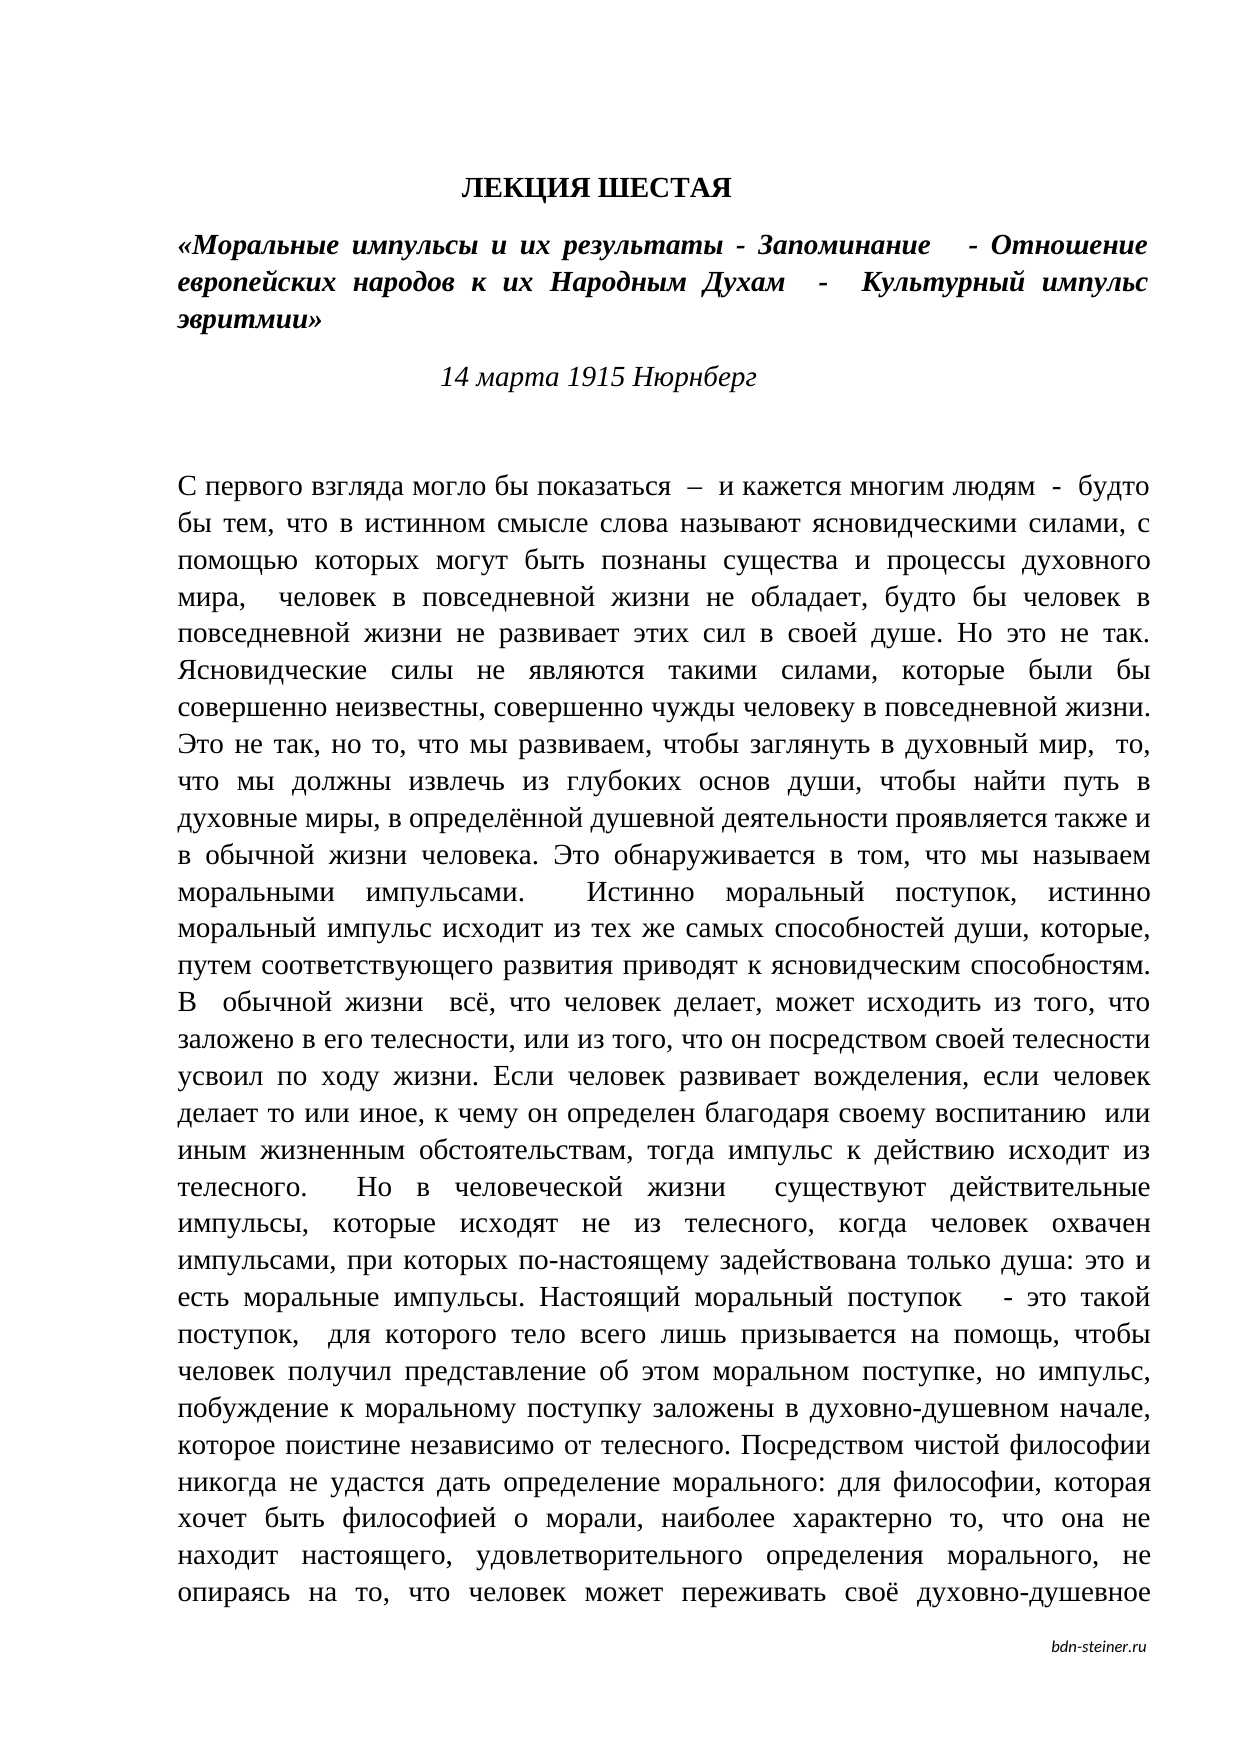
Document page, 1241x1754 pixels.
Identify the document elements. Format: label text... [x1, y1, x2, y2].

text С первого взгляда могло бы показаться – и кажется многим людям - будто бы тем, что в истинном смысле слова называют ясновидческими силами, с помощью которых могут быть познаны существа и процессы духовного мира, человек в повседневной жизни не обладает, будто бы человек в повседневной жизни не развивает этих сил в своей душе. Но это не так. Ясновидческие силы не являются такими силами, которые были бы совершенно неизвестны, совершенно чужды человеку в повседневной жизни. Это не так, но то, что мы развиваем, чтобы заглянуть в духовный мир, то, что мы должны извлечь из глубоких основ души, чтобы найти путь в духовные миры, в определённой душевной деятельности проявляется также и в обычной жизни человека. Это обнаруживается в том, что мы называем моральными импульсами. Истинно моральный поступок, истинно моральный импульс исходит из тех же самых способностей души, которые, путем соответствующего развития приводят к ясновидческим способностям. В обычной жизни всё, что человек делает, может исходить из того, что заложено в его телесности, или из того, что он посредством своей телесности усвоил по ходу жизни. Если человек развивает вожделения, если человек делает то или иное, к чему он определен благодаря своему воспитанию или иным жизненным обстоятельствам, тогда импульс к действию исходит из телесного. Но в человеческой жизни существуют действительные импульсы, которые исходят не из телесного, когда человек охвачен импульсами, при которых по-настоящему задействована только душа: это и есть моральные импульсы. Настоящий моральный поступок - это такой поступок, для которого тело всего лишь призывается на помощь, чтобы человек получил представление об этом моральном поступке, но импульс, побуждение к моральному поступку заложены в духовно-душевном начале, которое поистине независимо от телесного. Посредством чистой философии никогда не удастся дать определение морального: для философии, которая хочет быть философией о морали, наиболее характерно то, что она не находит настоящего, удовлетворительного определения морального, не опираясь на то, что человек может переживать своё духовно-душевное [177, 468, 1152, 1608]
text «Моральные импульсы и их результаты - Запоминание - Отношение европейских народов к их Народным Духам - Культурный импульс эвритмии» [177, 227, 1152, 335]
text 14 марта 1915 Нюрнберг [177, 359, 1152, 392]
text ЛЕКЦИЯ ШЕСТАЯ [177, 170, 1152, 203]
